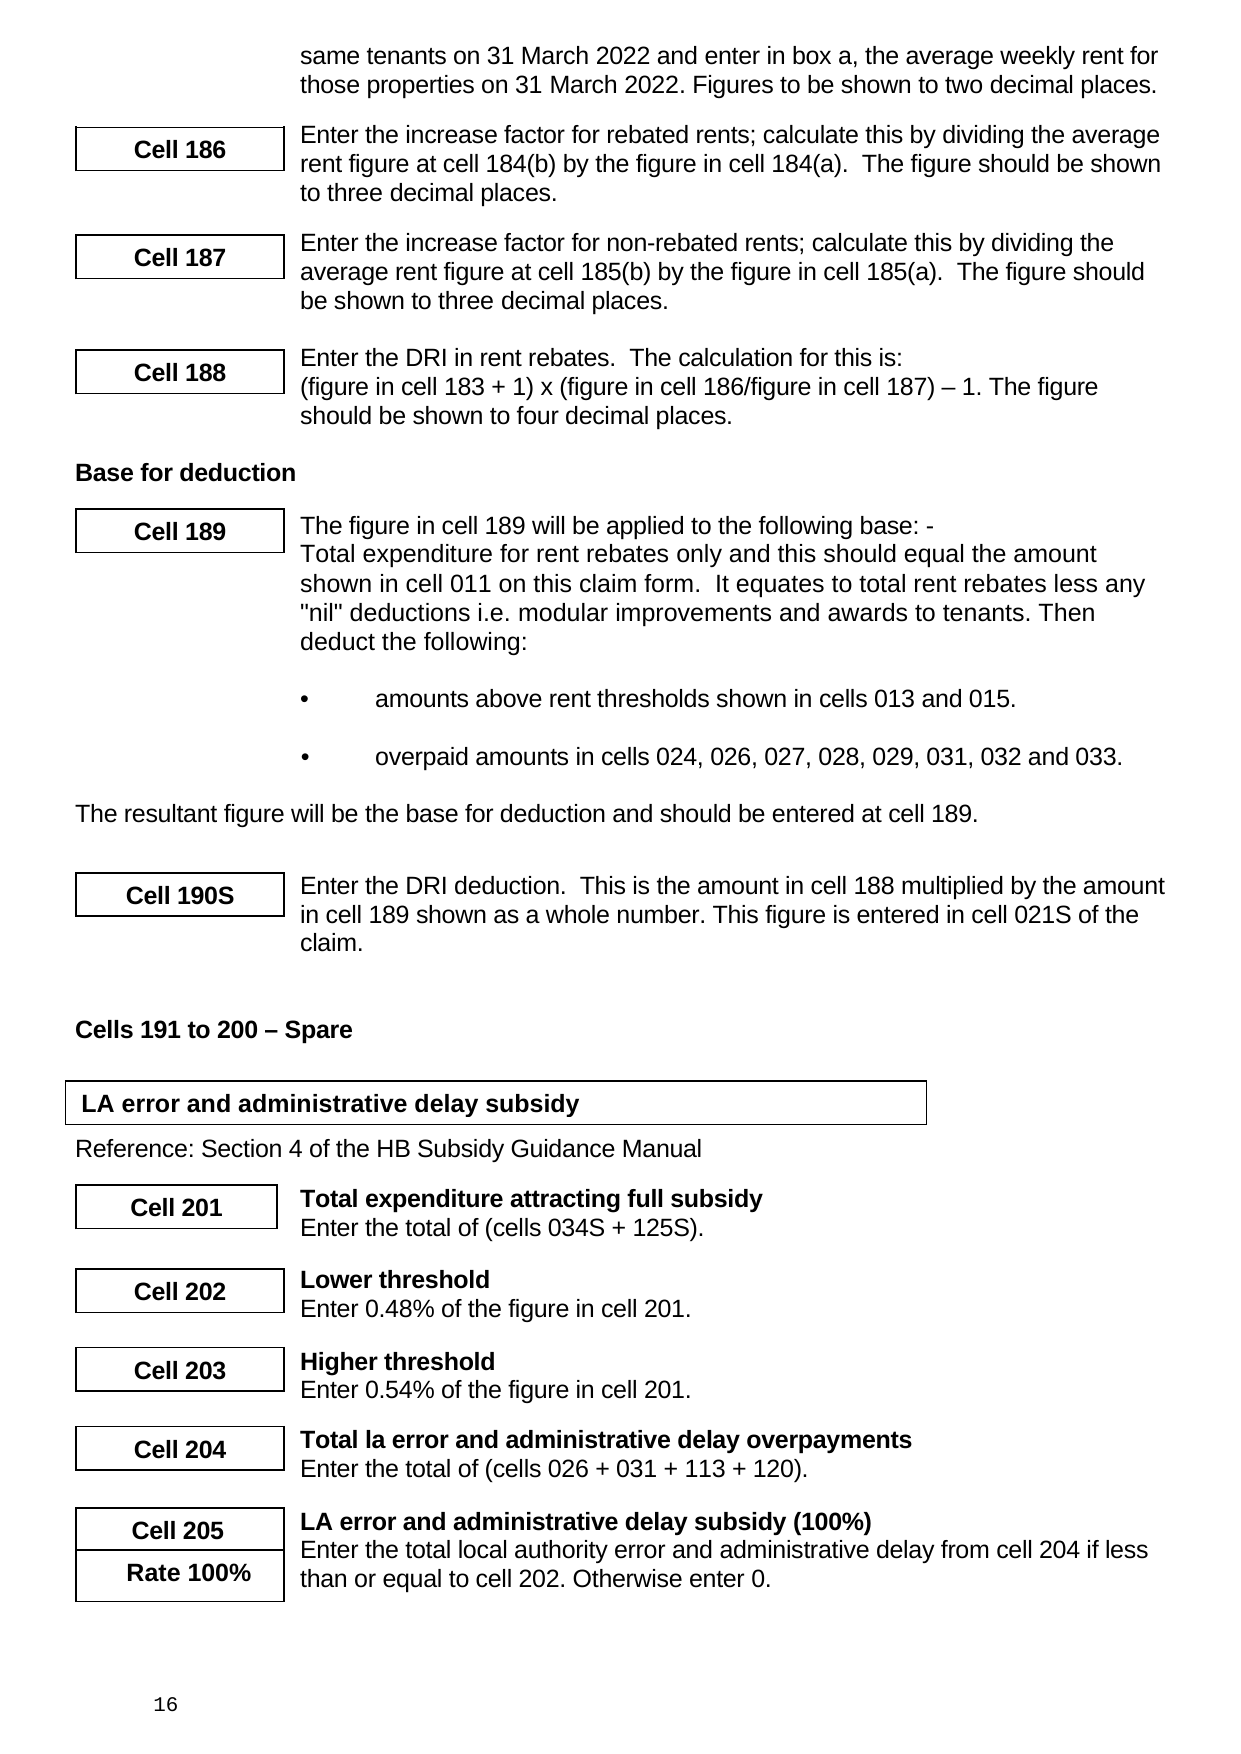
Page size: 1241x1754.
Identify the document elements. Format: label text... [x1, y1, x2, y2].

text Cell 186 [92, 136, 268, 162]
text Lower threshold [75, 1265, 1166, 1294]
text Enter the total of (cells 034S + 125S). [75, 1213, 1166, 1242]
text Base for deduction [75, 458, 1166, 487]
text Cell 189 [92, 517, 268, 544]
text LA error and administrative delay subsidy (100%) [285, 1507, 1166, 1535]
subtitle Cells 191 to 200 – Spare [75, 1015, 1166, 1043]
text Enter the DRI in rent rebates. The calculation for this is: [77, 351, 283, 393]
text Enter 0.54% of the figure in cell 201. [75, 1375, 1166, 1404]
text Total la error and administrative delay overpayments [285, 1426, 1166, 1454]
text Enter the DRI deduction. This is the amount in cell 188 multiplied by the amount in cell 189 shown as a whole number. This figure is entered in cell 021S of the claim. [75, 871, 1166, 957]
text The resultant figure will be the base for deduction and should be entered at cell 189. [75, 799, 1166, 828]
text (figure in cell 183 + 1) x (figure in cell 186/figure in cell 187) – 1. The figure should be shown to four decimal places. [75, 372, 1166, 429]
text Reference: Section 4 of the HB Subsidy Guidance Manual [75, 1134, 1166, 1163]
text Enter the DRI in rent rebates. The calculation for this is: [75, 343, 1166, 372]
text Cell 188 [92, 358, 268, 385]
text The figure in cell 189 will be applied to the following base: - [285, 511, 1166, 539]
text Enter the total of (cells 026 + 031 + 113 + 120). [75, 1454, 1166, 1483]
text • amounts above rent thresholds shown in cells 013 and 015. [75, 684, 1166, 713]
text Cell 190S [92, 881, 268, 908]
text Cell 203 [92, 1356, 268, 1383]
text Higher threshold [285, 1346, 1166, 1375]
text Cell 187 [92, 243, 268, 270]
text Total expenditure for rent rebates only and this should equal the amount shown in cell 011 on this claim form. It equates to total rent rebates less any "nil" deductions i.e. modular improvements and awards to tenants. Then deduct the following: [75, 539, 1166, 655]
text Rate 100% [92, 1558, 268, 1587]
text Cell 205 [92, 1516, 268, 1545]
text Total expenditure attracting full subsidy [278, 1184, 1166, 1213]
text Enter the increase factor for rebated rents; calculate this by dividing the average rent figure at cell 184(b) by the figure in cell 184(a). The figure should be shown to three decimal places. [75, 120, 1166, 207]
text same tenants on 31 March 2022 and enter in box a, the average weekly rent for those properties on 31 March 2022. Figures to be shown to two decimal places. [75, 41, 1166, 99]
text LA error and administrative delay subsidy [81, 1089, 911, 1116]
text • overpaid amounts in cells 024, 026, 027, 028, 029, 031, 032 and 033. [75, 742, 1166, 770]
text [77, 1186, 276, 1228]
text [77, 1551, 283, 1601]
text Cell 204 [92, 1435, 268, 1462]
text Cell 201 [92, 1193, 261, 1220]
text Enter 0.48% of the figure in cell 201. [75, 1294, 1166, 1323]
text Cell 202 [92, 1277, 268, 1304]
text Enter the total local authority error and administrative delay from cell 204 if less than or equal to cell 202. Otherwise enter 0. [285, 1535, 1166, 1593]
text [77, 1427, 283, 1469]
text Enter the increase factor for non-rebated rents; calculate this by dividing the average rent figure at cell 185(b) by the figure in cell 185(a). The figure should be shown to three decimal places. [75, 228, 1166, 314]
